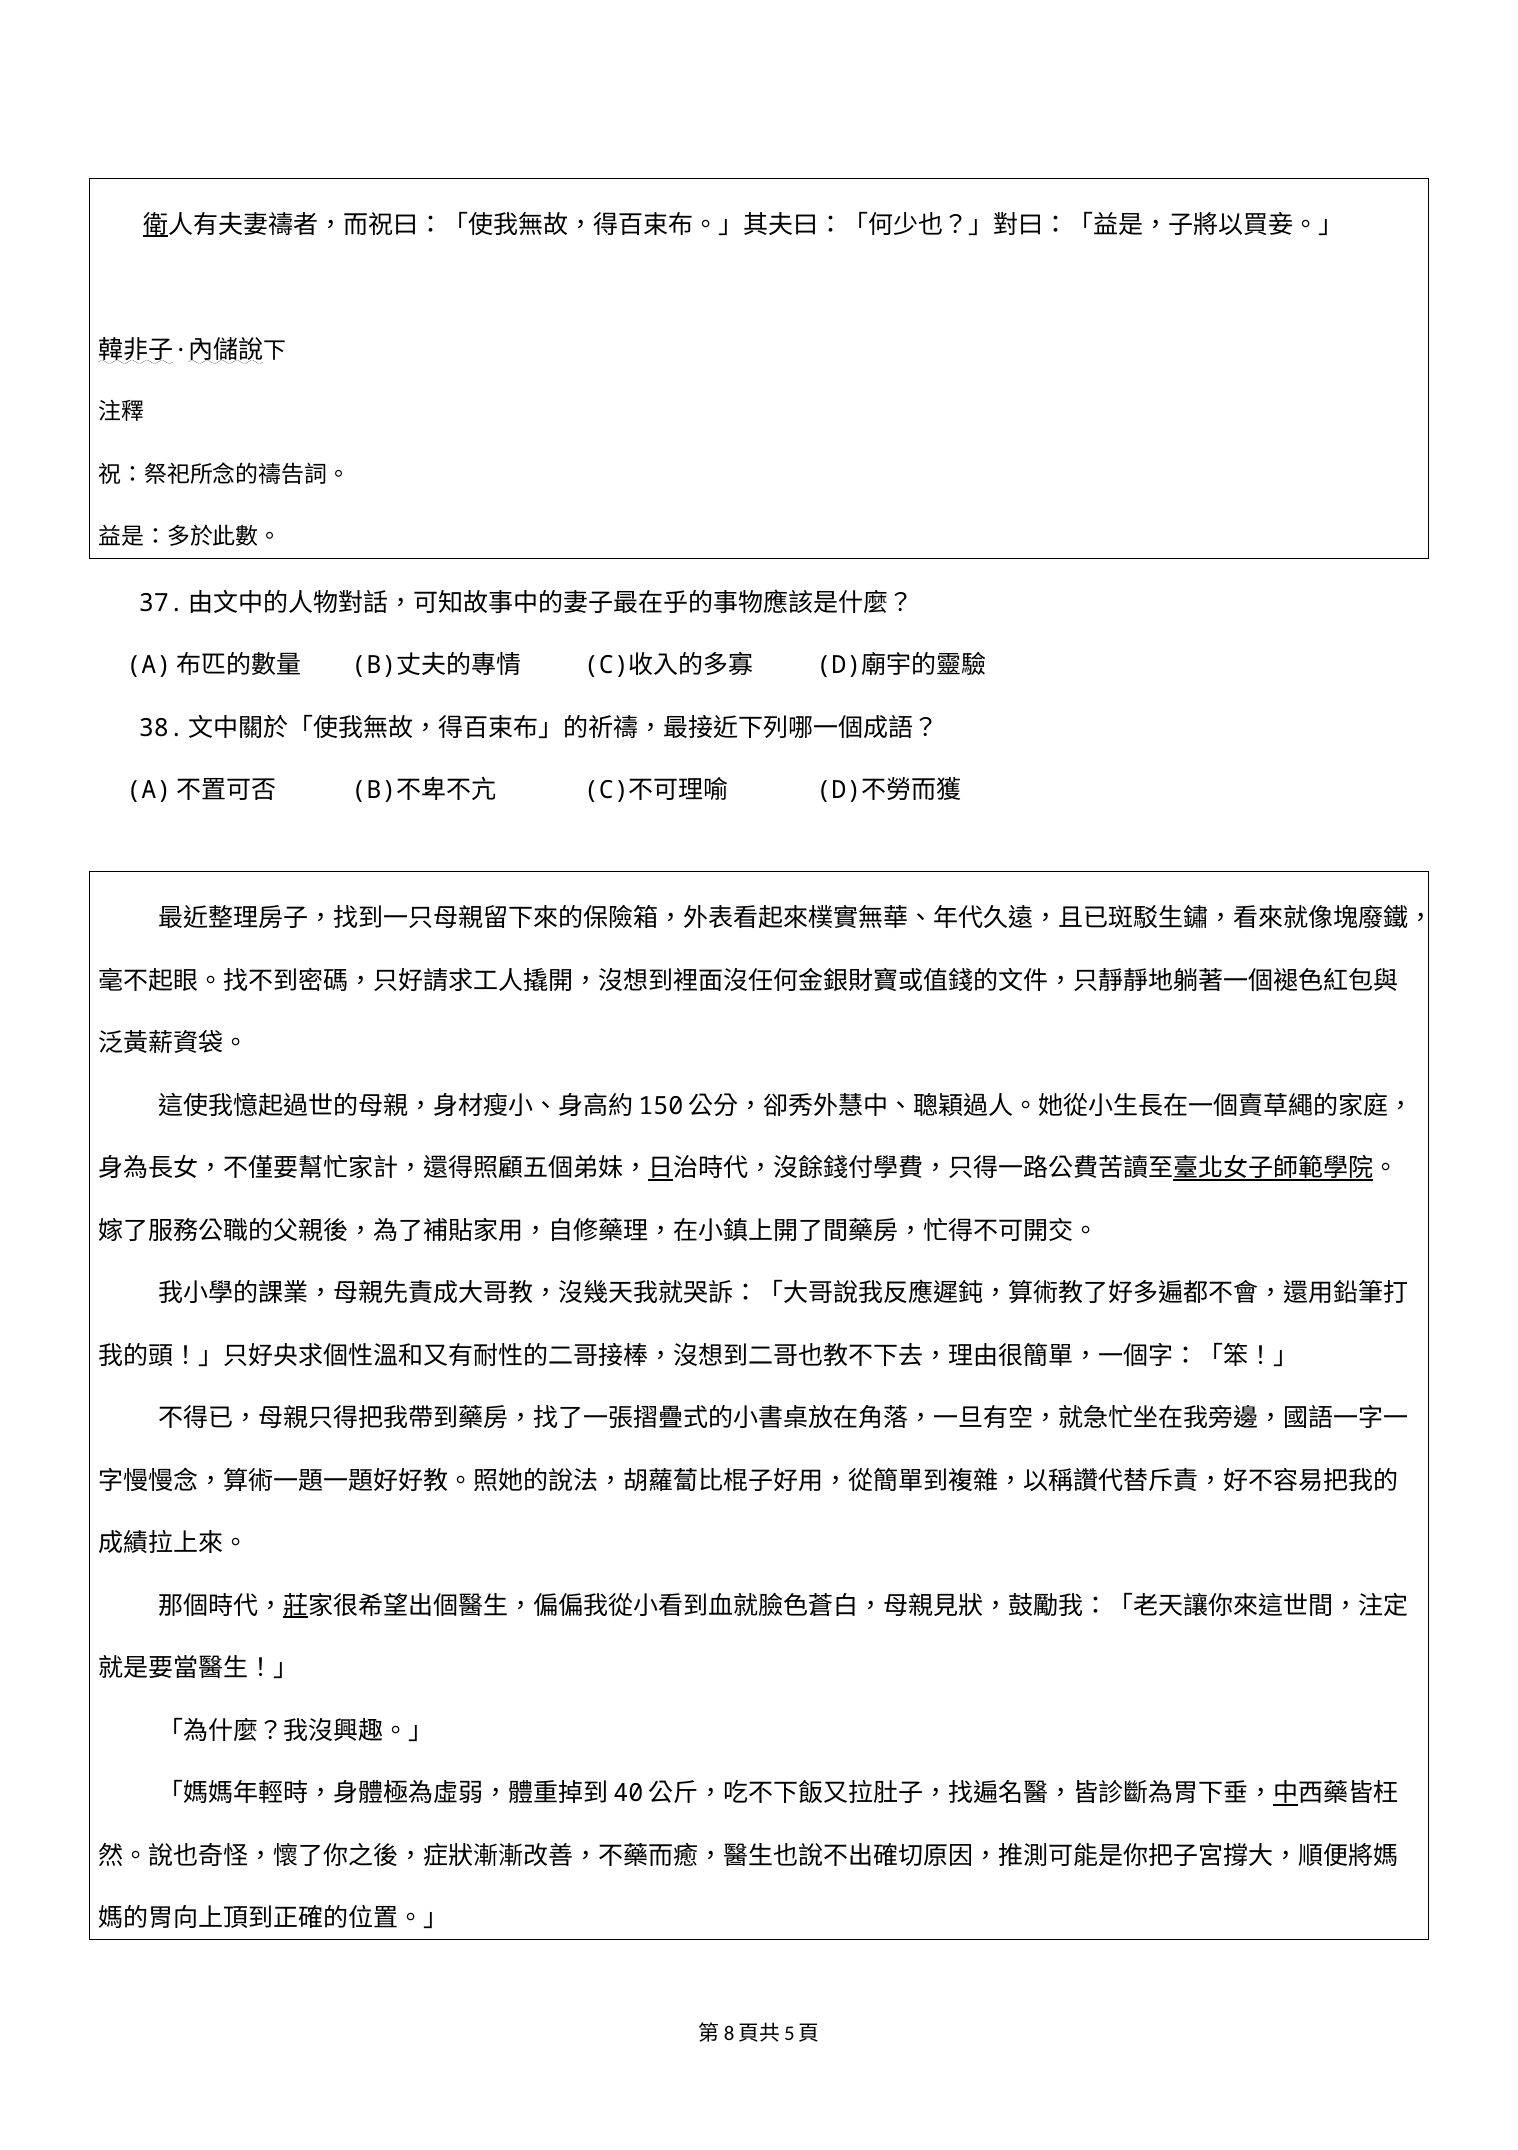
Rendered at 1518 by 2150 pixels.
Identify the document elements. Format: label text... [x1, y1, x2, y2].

text 韓非子·內儲說下 [90, 240, 1428, 365]
list 不置可否 (B)不卑不亢 (C)不可理喻 (D)不勞而獲 [126, 746, 1429, 809]
list 文中關於「使我無故，得百束布」的祈禱，最接近下列哪一個成語？ [139, 684, 1429, 746]
text 不得已，母親只得把我帶到藥房，找了一張摺疊式的小書桌放在角落，一旦有空，就急忙坐在我旁邊，國語一字一字慢慢念，算術一題一題好好教。照她的說法，胡蘿蔔比棍子好用，從簡單到複雜，以稱讚代替斥責，好不容易把我的成績拉上來。 [90, 1371, 1428, 1559]
text 「媽媽年輕時，身體極為虛弱，體重掉到40公斤，吃不下飯又拉肚子，找遍名醫，皆診斷為胃下垂，中西藥皆枉然。說也奇怪，懷了你之後，症狀漸漸改善，不藥而癒，醫生也說不出確切原因，推測可能是你把子宮撐大，順便將媽媽的胃向上頂到正確的位置。」 [90, 1746, 1428, 1939]
text 這使我憶起過世的母親，身材瘦小、身高約150公分，卻秀外慧中、聰穎過人。她從小生長在一個賣草繩的家庭，身為長女，不僅要幫忙家計，還得照顧五個弟妹，日治時代，沒餘錢付學費，只得一路公費苦讀至臺北女子師範學院。嫁了服務公職的父親後，為了補貼家用，自修藥理，在小鎮上開了間藥房，忙得不可開交。 [90, 1059, 1428, 1246]
text 衛人有夫妻禱者，而祝曰：「使我無故，得百束布。」其夫曰：「何少也？」對曰：「益是，子將以買妾。」 [90, 179, 1428, 240]
text 益是：多於此數。 [90, 490, 1428, 558]
text 那個時代，莊家很希望出個醫生，偏偏我從小看到血就臉色蒼白，母親見狀，鼓勵我：「老天讓你來這世間，注定就是要當醫生！」 [90, 1559, 1428, 1684]
list 布匹的數量 (B)丈夫的專情 (C)收入的多寡 (D)廟宇的靈驗 [126, 621, 1429, 684]
text 我小學的課業，母親先責成大哥教，沒幾天我就哭訴：「大哥說我反應遲鈍，算術教了好多遍都不會，還用鉛筆打我的頭！」只好央求個性溫和又有耐性的二哥接棒，沒想到二哥也教不下去，理由很簡單，一個字：「笨！」 [90, 1246, 1428, 1371]
text 「為什麼？我沒興趣。」 [90, 1684, 1428, 1746]
list 由文中的人物對話，可知故事中的妻子最在乎的事物應該是什麼？ [139, 559, 1429, 621]
text 注釋 [90, 365, 1428, 427]
text 最近整理房子，找到一只母親留下來的保險箱，外表看起來樸實無華、年代久遠，且已斑駁生鏽，看來就像塊廢鐵，毫不起眼。找不到密碼，只好請求工人撬開，沒想到裡面沒任何金銀財寶或值錢的文件，只靜靜地躺著一個褪色紅包與泛黃薪資袋。 [90, 872, 1428, 1059]
text 祝：祭祀所念的禱告詞。 [90, 427, 1428, 490]
